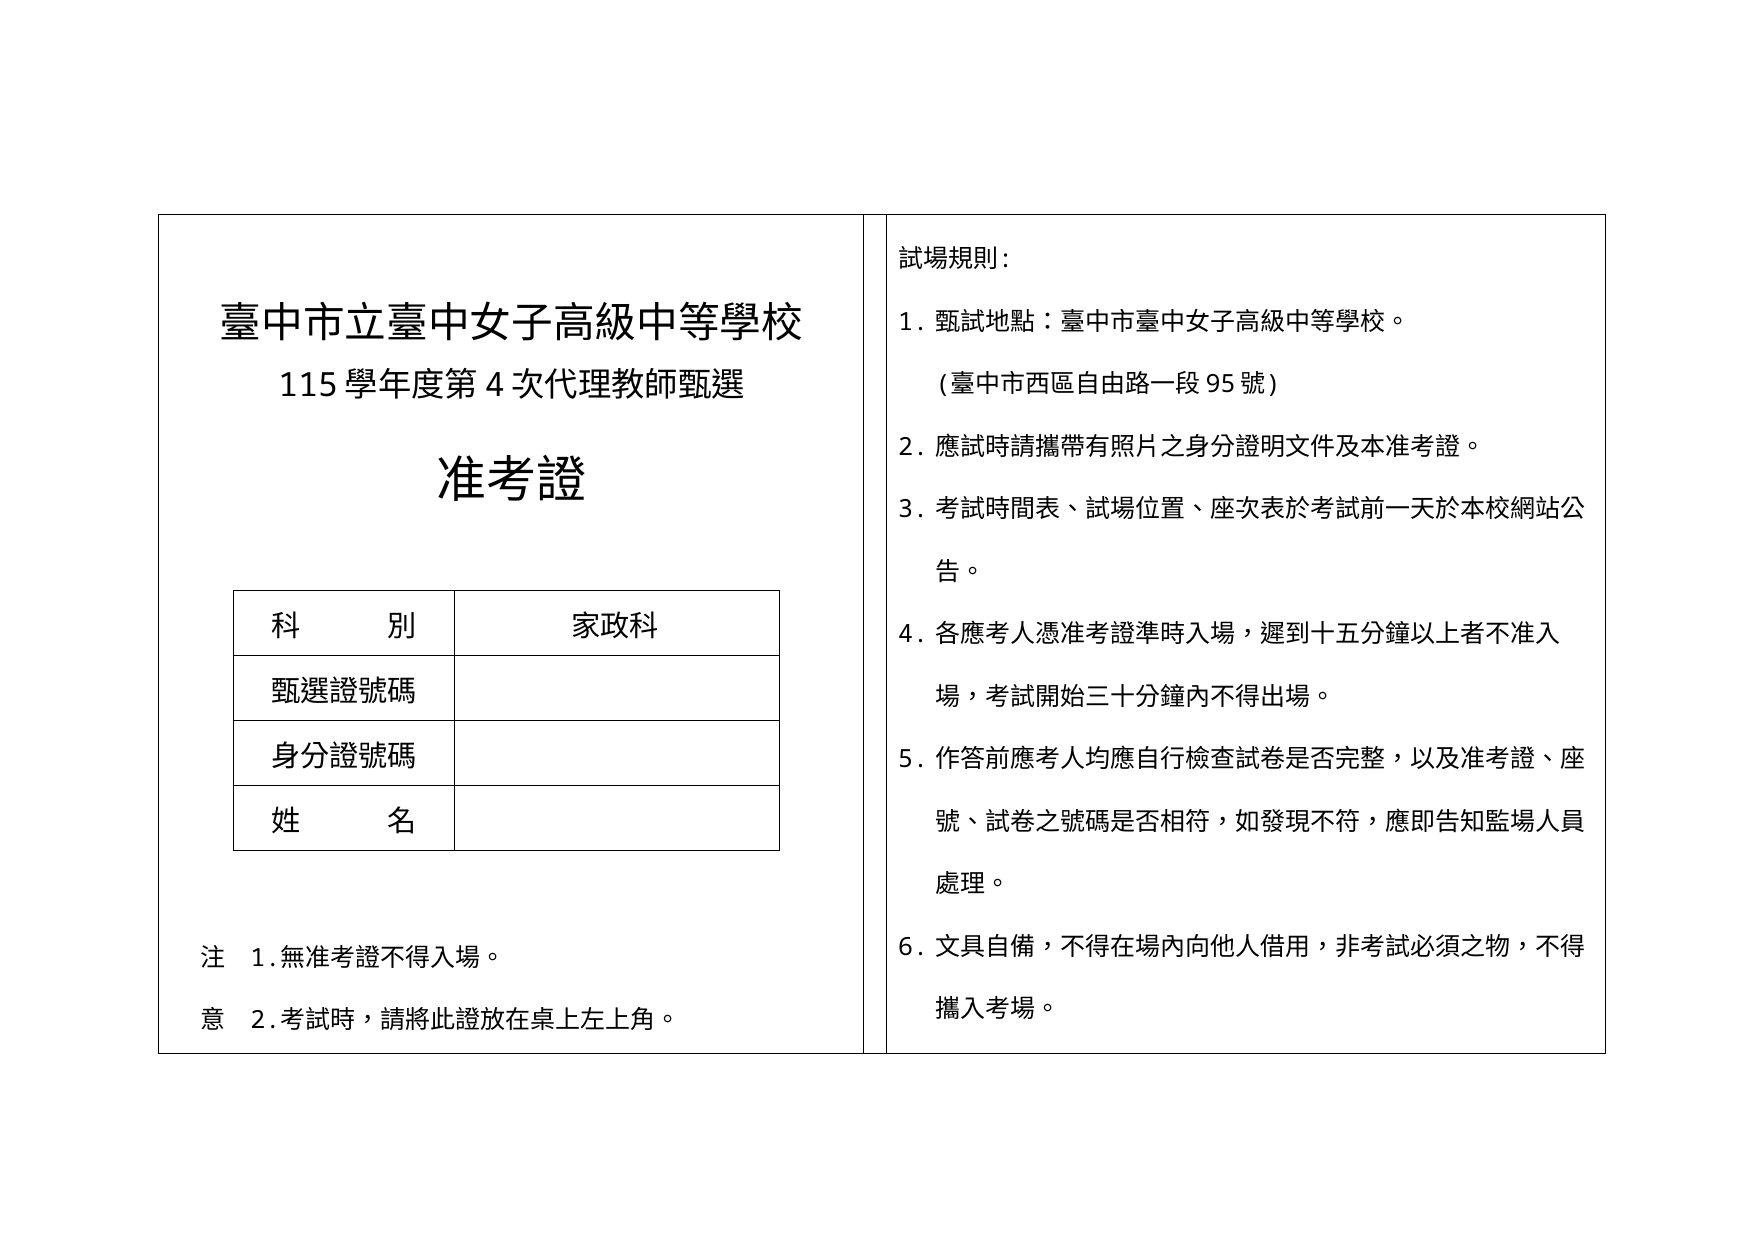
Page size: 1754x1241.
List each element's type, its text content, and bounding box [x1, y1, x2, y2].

table_cell [455, 656, 779, 720]
table_header 臺中市立臺中女子高級中等學校 115學年度第4次代理教師甄選 准考證 注 1.無准考證不得入場。 意 2.考試時，請將此證放在桌上左上角。 [159, 215, 863, 1052]
table_cell 姓 名 [234, 786, 454, 850]
table_header 家政科 [455, 591, 779, 655]
table_cell [455, 721, 779, 785]
table_header 試場規則: 甄試地點：臺中市臺中女子高級中等學校。 (臺中市西區自由路一段95號) 應試時請攜帶有照片之身分證明文件及本准考證。 考試時間表、試場位置、座次表於考試前一天於本校網站公告。 各應考人憑准考證準時入場，遲到十五分鐘以上者不准入場，考試開始三十分鐘內不得出場。 作答前應考人均應自行檢查試卷是否完整，以及准考證、座號、試卷之號碼是否相符，如發現不符，應即告知監場人員處理。 文具自備，不得在場內向他人借用，非考試必須之物，不得攜入考場。 嚴禁談話，左顧右盼及一切舞弊行為，違者取消應試資格。 試卷上不得書寫姓名、座號及任何標誌，卷頭上之座號應試者不得撕去或塗改，違者試卷作廢。 應試者限用藍色或黑色筆答題，除製圖外，不得使用紅、黃、綠色等筆作答。 違反試場規則，立即停止其參加考試。 [887, 215, 1605, 1052]
table_cell 甄選證號碼 [234, 656, 454, 720]
table_header [864, 215, 886, 1052]
table_header 科 別 [234, 591, 454, 655]
table_cell [455, 786, 779, 850]
table_cell 身分證號碼 [234, 721, 454, 785]
